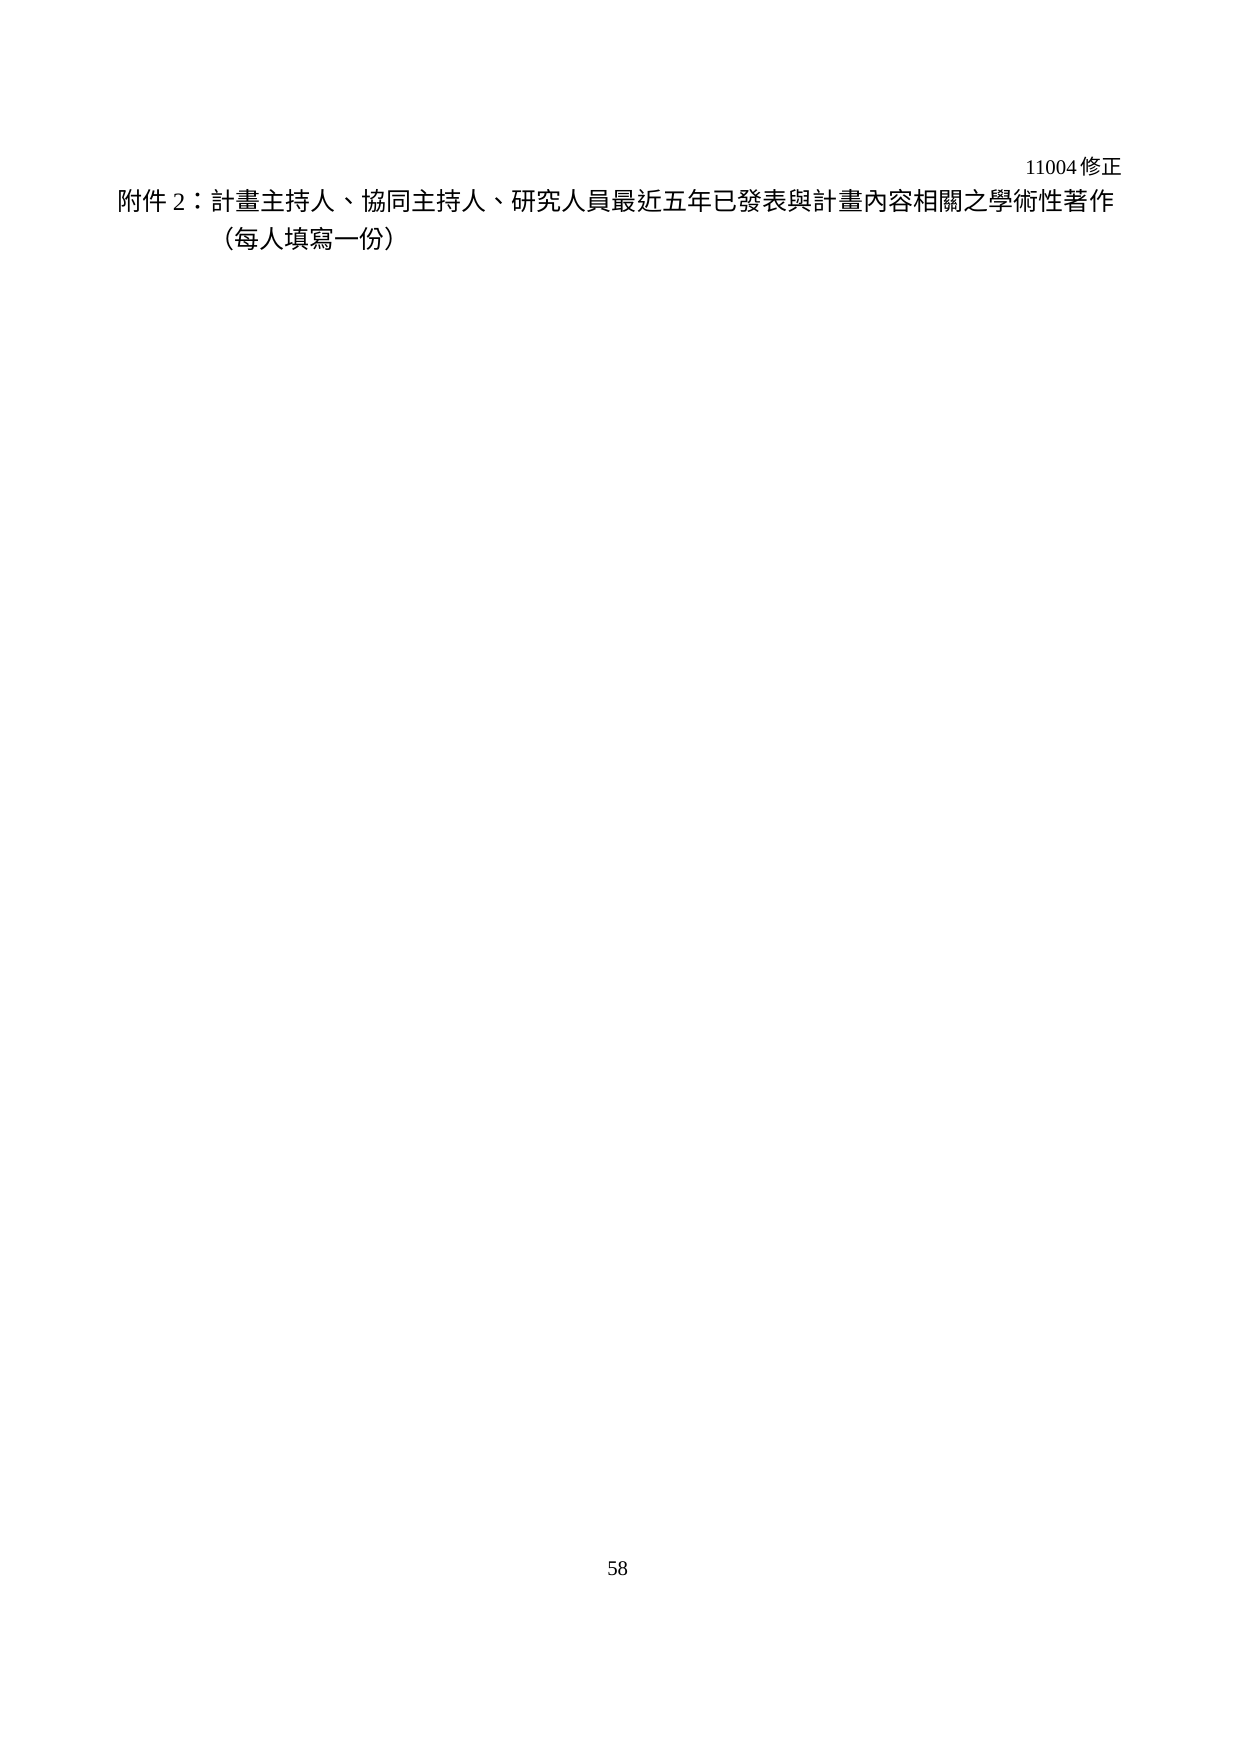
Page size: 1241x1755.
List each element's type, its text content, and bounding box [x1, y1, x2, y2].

text 附件2：計畫主持人、協同主持人、研究人員最近五年已發表與計畫內容相關之學術性著作（每人填寫一份） [117, 181, 1117, 256]
